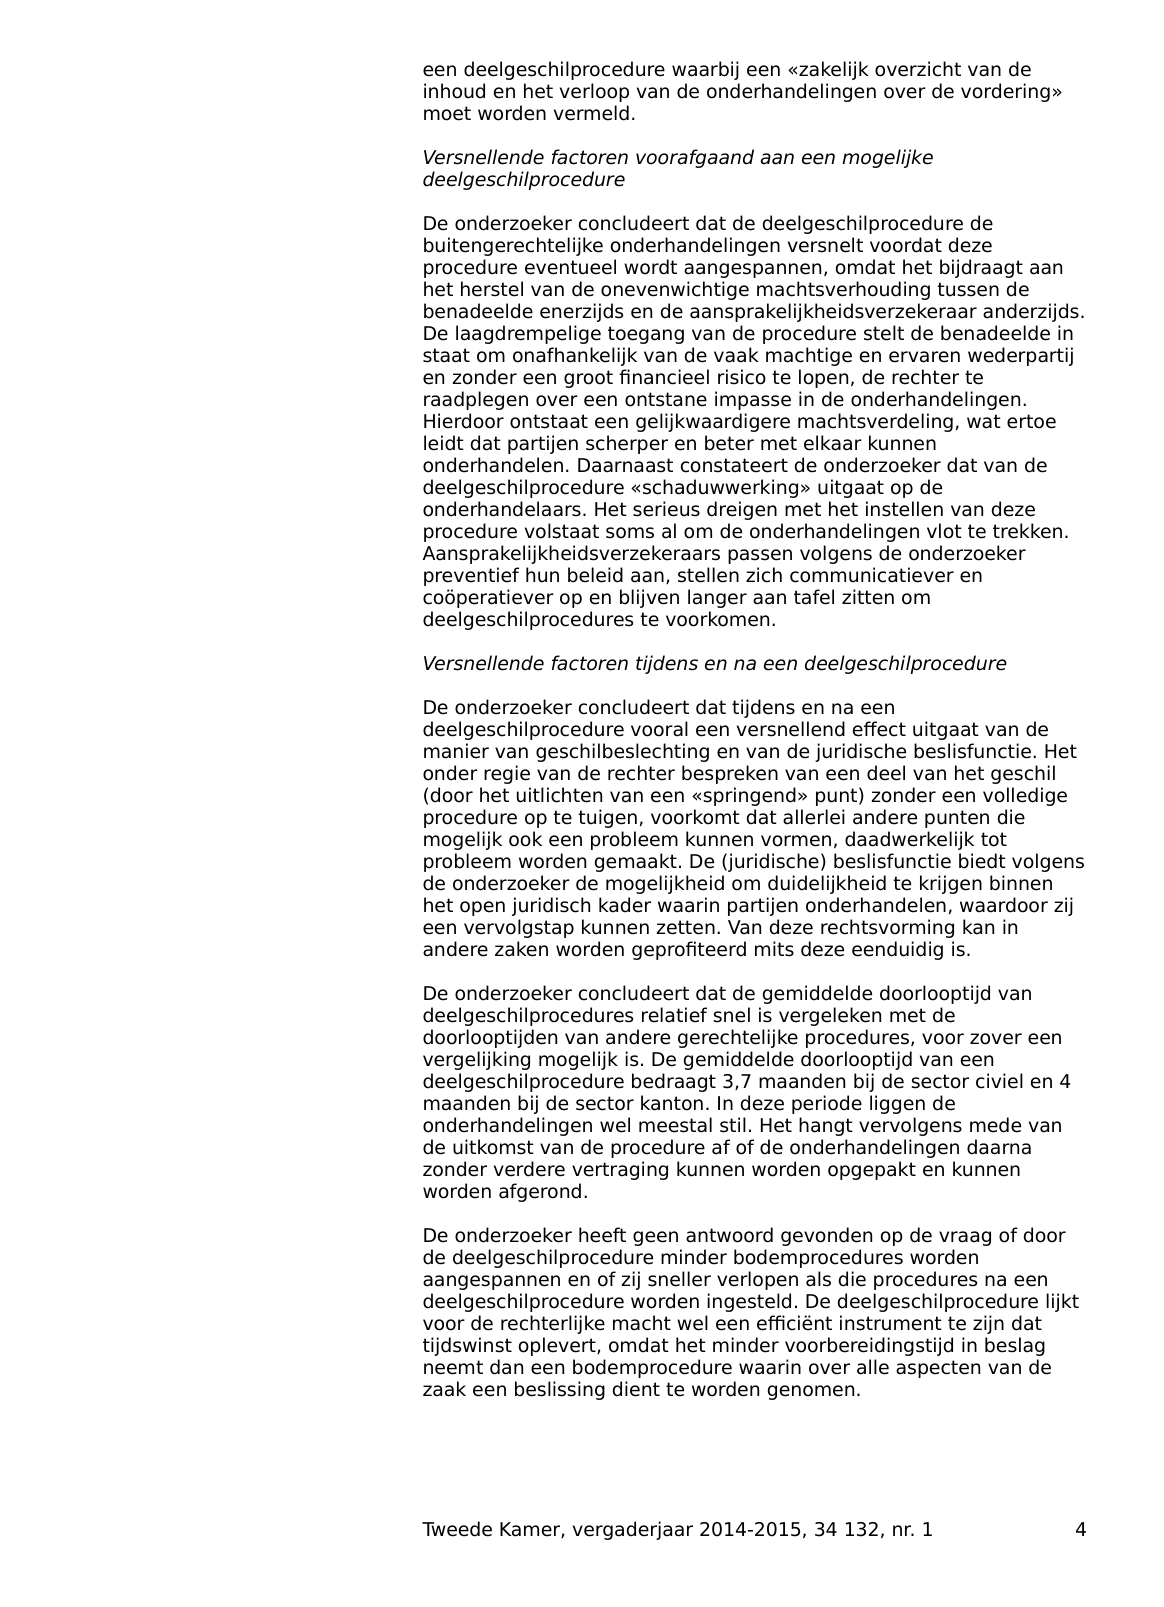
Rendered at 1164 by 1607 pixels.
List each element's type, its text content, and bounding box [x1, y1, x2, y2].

text De onderzoeker concludeert dat de deelgeschilprocedure de buitengerechtelijke onderhandelingen versnelt voordat deze procedure eventueel wordt aangespannen, omdat het bijdraagt aan het herstel van de onevenwichtige machtsverhouding tussen de benadeelde enerzijds en de aansprakelijkheidsverzekeraar anderzijds. De laagdrempelige toegang van de procedure stelt de benadeelde in staat om onafhankelijk van de vaak machtige en ervaren wederpartij en zonder een groot financieel risico te lopen, de rechter te raadplegen over een ontstane impasse in de onderhandelingen. Hierdoor ontstaat een gelijkwaardigere machtsverdeling, wat ertoe leidt dat partijen scherper en beter met elkaar kunnen onderhandelen. Daarnaast constateert de onderzoeker dat van de deelgeschilprocedure «schaduwwerking» uitgaat op de onderhandelaars. Het serieus dreigen met het instellen van deze procedure volstaat soms al om de onderhandelingen vlot te trekken. Aansprakelijkheidsverzekeraars passen volgens de onderzoeker preventief hun beleid aan, stellen zich communicatiever en coöperatiever op en blijven langer aan tafel zitten om deelgeschilprocedures te voorkomen. [422, 213, 1087, 631]
text De onderzoeker concludeert dat tijdens en na een deelgeschilprocedure vooral een versnellend effect uitgaat van de manier van geschilbeslechting en van de juridische beslisfunctie. Het onder regie van de rechter bespreken van een deel van het geschil (door het uitlichten van een «springend» punt) zonder een volledige procedure op te tuigen, voorkomt dat allerlei andere punten die mogelijk ook een probleem kunnen vormen, daadwerkelijk tot probleem worden gemaakt. De (juridische) beslisfunctie biedt volgens de onderzoeker de mogelijkheid om duidelijkheid te krijgen binnen het open juridisch kader waarin partijen onderhandelen, waardoor zij een vervolgstap kunnen zetten. Van deze rechtsvorming kan in andere zaken worden geprofiteerd mits deze eenduidig is. [422, 697, 1087, 961]
text een deelgeschilprocedure waarbij een «zakelijk overzicht van de inhoud en het verloop van de onderhandelingen over de vordering» moet worden vermeld. [422, 59, 1087, 125]
subtitle Versnellende factoren tijdens en na een deelgeschilprocedure [422, 653, 1087, 675]
subtitle Versnellende factoren voorafgaand aan een mogelijke deelgeschilprocedure [422, 147, 1087, 191]
text De onderzoeker heeft geen antwoord gevonden op de vraag of door de deelgeschilprocedure minder bodemprocedures worden aangespannen en of zij sneller verlopen als die procedures na een deelgeschilprocedure worden ingesteld. De deelgeschilprocedure lijkt voor de rechterlijke macht wel een efficiënt instrument te zijn dat tijdswinst oplevert, omdat het minder voorbereidingstijd in beslag neemt dan een bodemprocedure waarin over alle aspecten van de zaak een beslissing dient te worden genomen. [422, 1225, 1087, 1401]
text De onderzoeker concludeert dat de gemiddelde doorlooptijd van deelgeschilprocedures relatief snel is vergeleken met de doorlooptijden van andere gerechtelijke procedures, voor zover een vergelijking mogelijk is. De gemiddelde doorlooptijd van een deelgeschilprocedure bedraagt 3,7 maanden bij de sector civiel en 4 maanden bij de sector kanton. In deze periode liggen de onderhandelingen wel meestal stil. Het hangt vervolgens mede van de uitkomst van de procedure af of de onderhandelingen daarna zonder verdere vertraging kunnen worden opgepakt en kunnen worden afgerond. [422, 983, 1087, 1203]
